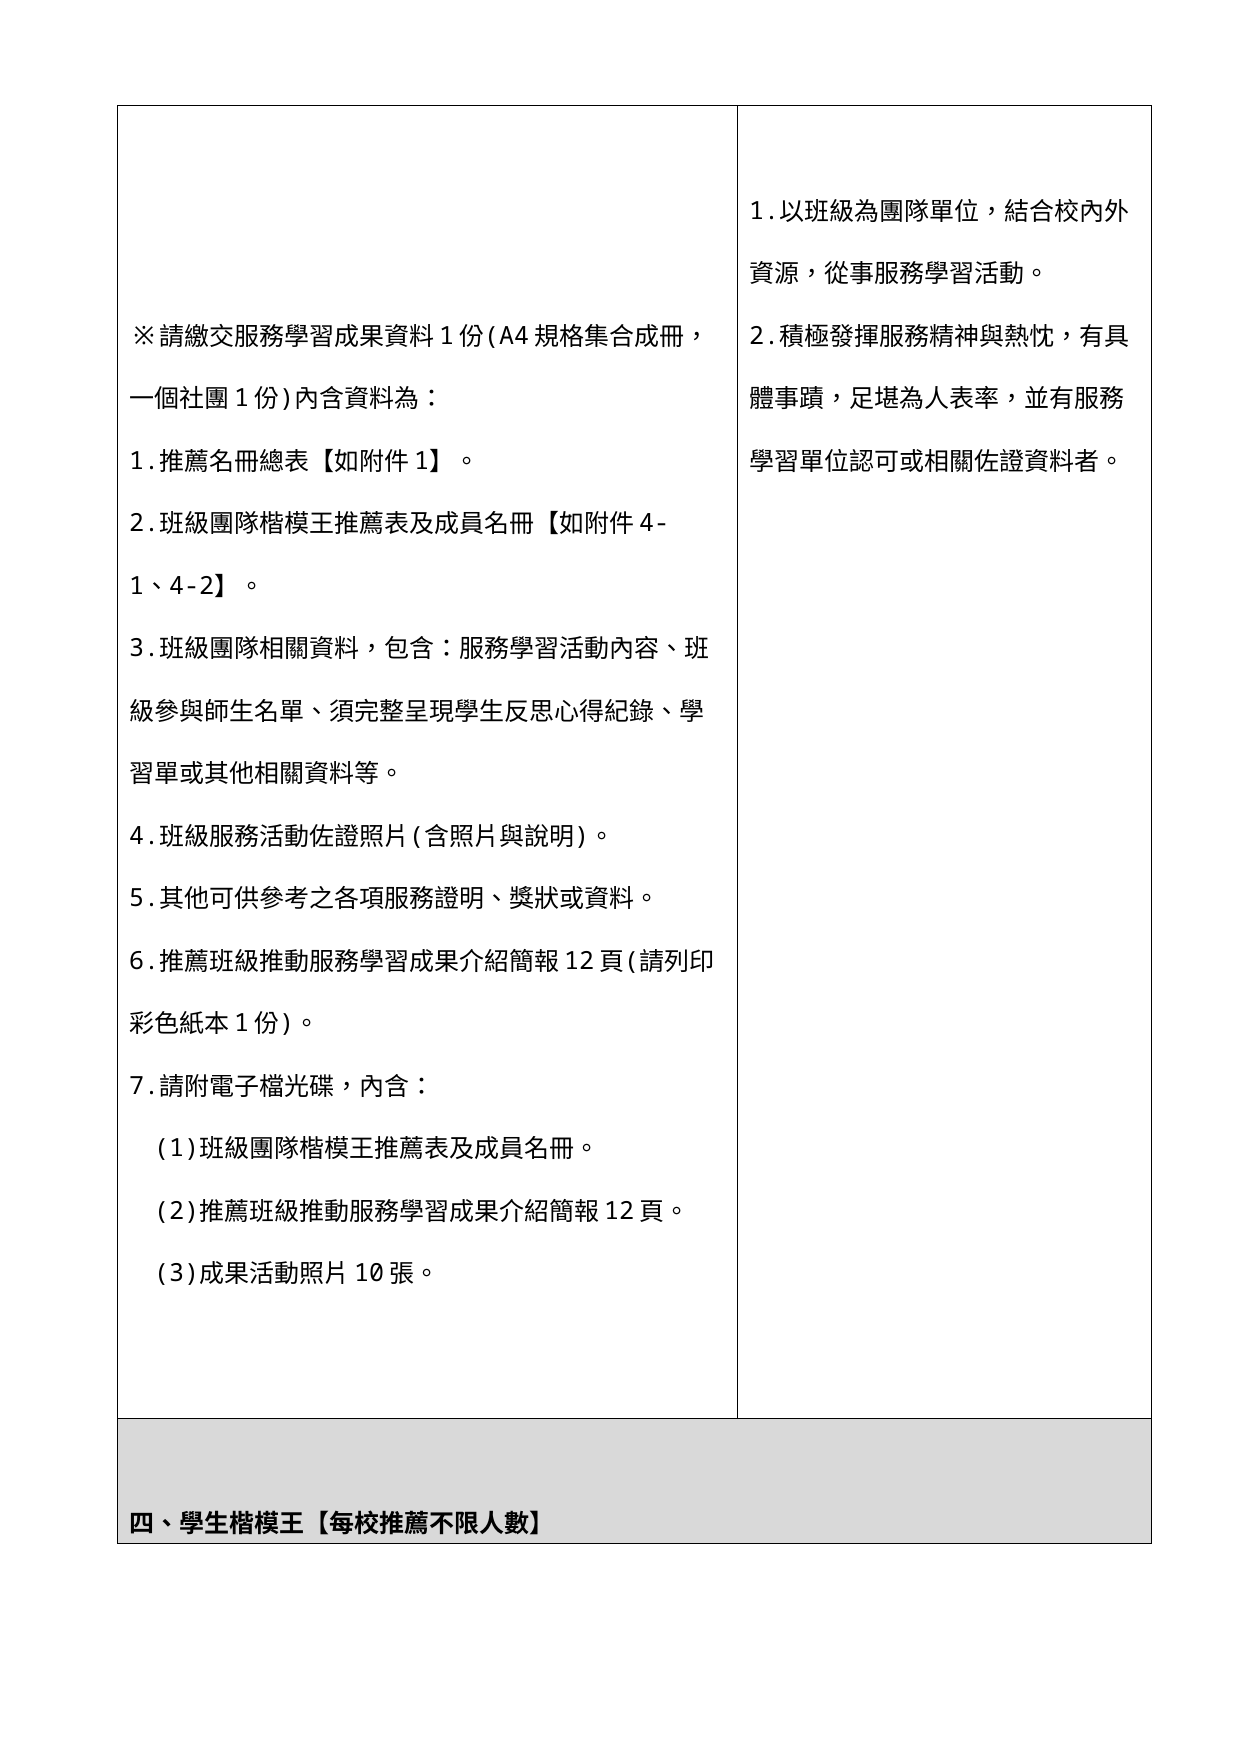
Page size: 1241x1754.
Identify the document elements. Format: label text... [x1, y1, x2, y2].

table_cell 1.以班級為團隊單位，結合校內外資源，從事服務學習活動。 2.積極發揮服務精神與熱忱，有具體事蹟，足堪為人表率，並有服務學習單位認可或相關佐證資料者。 [738, 106, 1151, 1418]
table_cell ※請繳交服務學習成果資料1份(A4規格集合成冊，一個社團1份)內含資料為： 1.推薦名冊總表【如附件1】。 2.班級團隊楷模王推薦表及成員名冊【如附件4-1、4-2】。 3.班級團隊相關資料，包含：服務學習活動內容、班級參與師生名單、須完整呈現學生反思心得紀錄、學習單或其他相關資料等。 4.班級服務活動佐證照片(含照片與說明)。 5.其他可供參考之各項服務證明、獎狀或資料。 6.推薦班級推動服務學習成果介紹簡報12頁(請列印彩色紙本1份)。 7.請附電子檔光碟，內含： (1)班級團隊楷模王推薦表及成員名冊。 (2)推薦班級推動服務學習成果介紹簡報12頁。 (3)成果活動照片10張。 [118, 106, 737, 1418]
table_cell 四、學生楷模王【每校推薦不限人數】 [118, 1419, 1151, 1543]
